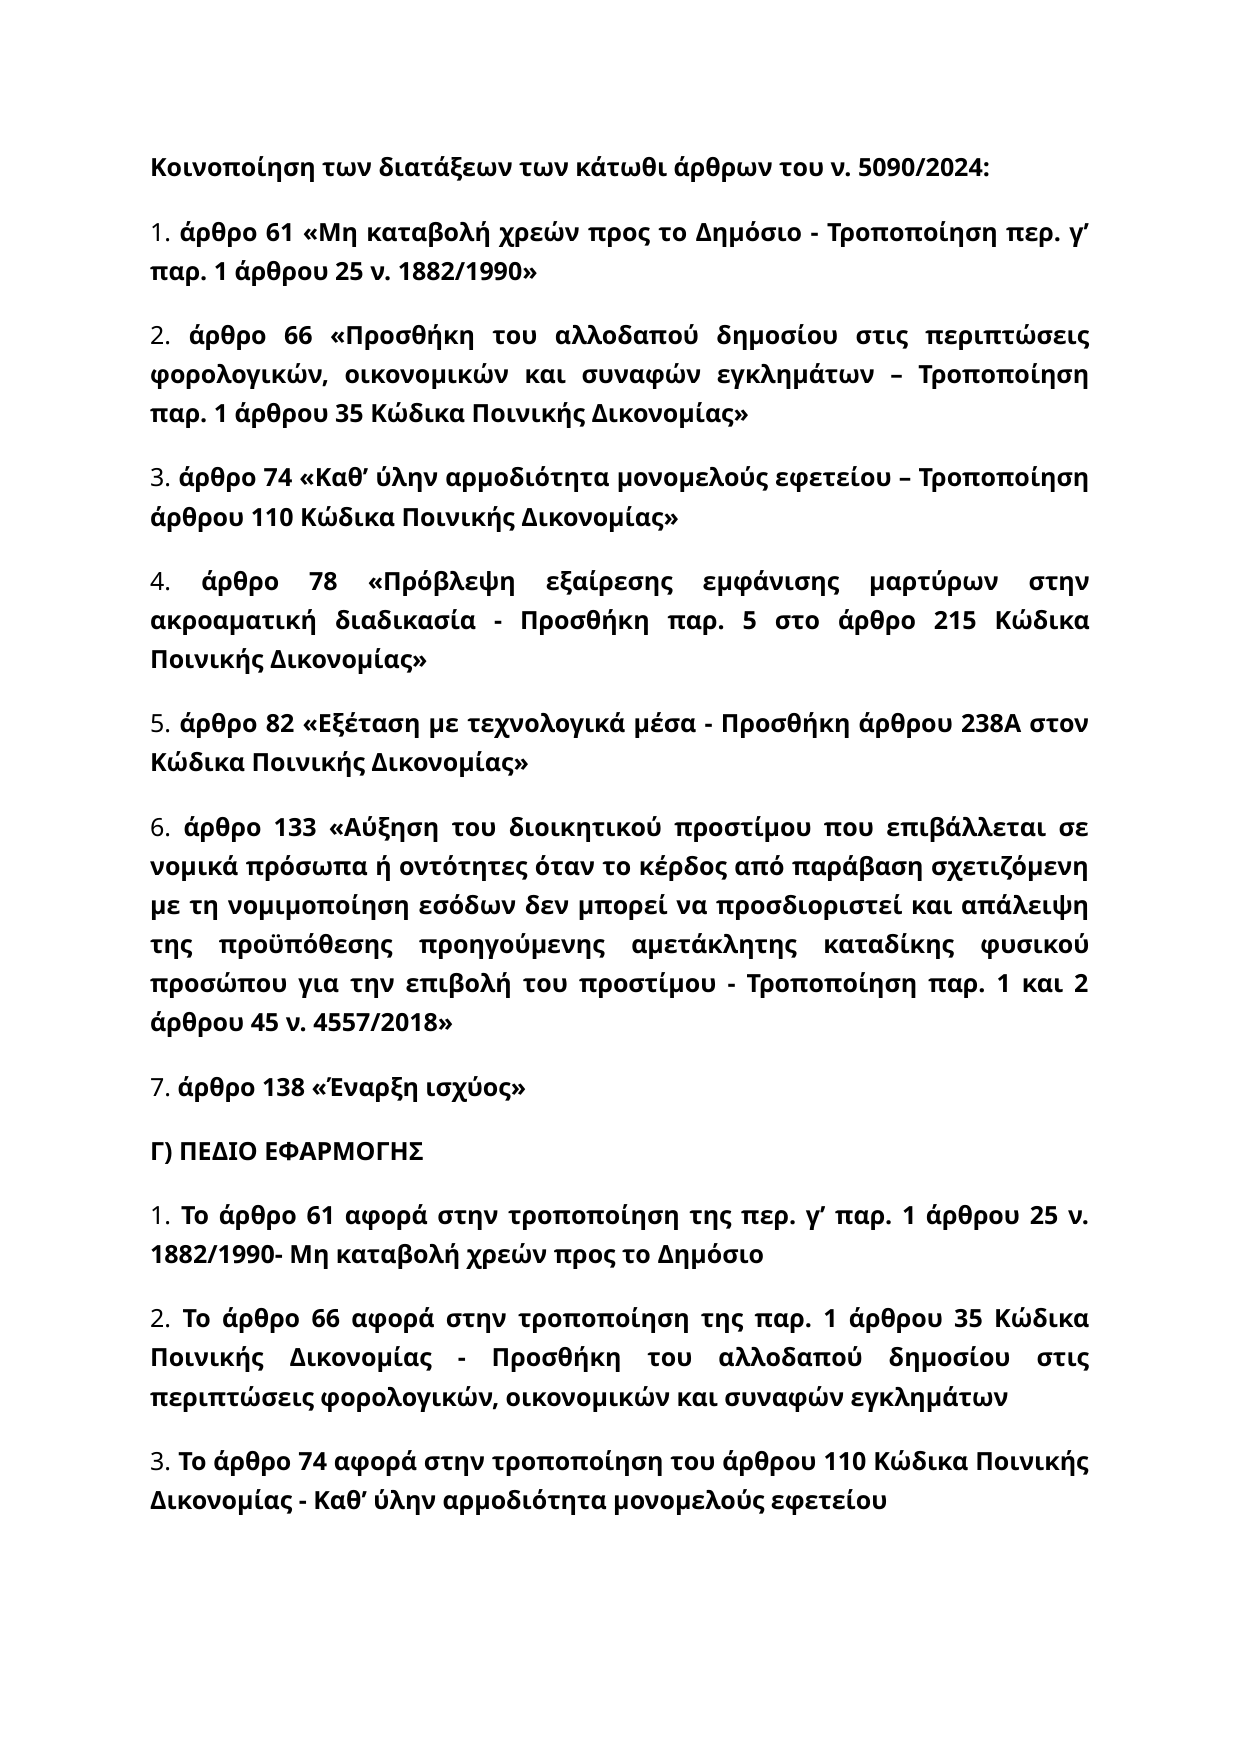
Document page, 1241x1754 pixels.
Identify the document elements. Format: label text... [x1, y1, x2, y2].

text 5. άρθρο 82 «Εξέταση με τεχνολογικά μέσα - Προσθήκη άρθρου 238Α στον Κώδικα Ποινικής Δικονομίας» [150, 706, 1090, 779]
text 4. άρθρο 78 «Πρόβλεψη εξαίρεσης εμφάνισης μαρτύρων στην ακροαματική διαδικασία - Προσθήκη παρ. 5 στο άρθρο 215 Κώδικα Ποινικής Δικονομίας» [150, 563, 1090, 676]
text Κοινοποίηση των διατάξεων των κάτωθι άρθρων του ν. 5090/2024: [150, 150, 1090, 184]
text 2. Το άρθρο 66 αφορά στην τροποποίηση της παρ. 1 άρθρου 35 Κώδικα Ποινικής Δικονομίας - Προσθήκη του αλλοδαπού δημοσίου στις περιπτώσεις φορολογικών, οικονομικών και συναφών εγκλημάτων [150, 1301, 1090, 1413]
text 2. άρθρο 66 «Προσθήκη του αλλοδαπού δημοσίου στις περιπτώσεις φορολογικών, οικονομικών και συναφών εγκλημάτων – Τροποποίηση παρ. 1 άρθρου 35 Κώδικα Ποινικής Δικονομίας» [150, 317, 1090, 430]
text 3. Το άρθρο 74 αφορά στην τροποποίηση του άρθρου 110 Κώδικα Ποινικής Δικονομίας - Καθ’ ύλην αρμοδιότητα μονομελούς εφετείου [150, 1443, 1090, 1517]
text Γ) ΠΕΔΙΟ ΕΦΑΡΜΟΓΗΣ [150, 1133, 1090, 1167]
text 7. άρθρο 138 «Έναρξη ισχύος» [150, 1069, 1090, 1103]
text 1. άρθρο 61 «Μη καταβολή χρεών προς το Δημόσιο - Τροποποίηση περ. γ’ παρ. 1 άρθρου 25 ν. 1882/1990» [150, 214, 1090, 287]
text 6. άρθρο 133 «Αύξηση του διοικητικού προστίμου που επιβάλλεται σε νομικά πρόσωπα ή οντότητες όταν το κέρδος από παράβαση σχετιζόμενη με τη νομιμοποίηση εσόδων δεν μπορεί να προσδιοριστεί και απάλειψη της προϋπόθεσης προηγούμενης αμετάκλητης καταδίκης φυσικού προσώπου για την επιβολή του προστίμου - Τροποποίηση παρ. 1 και 2 άρθρου 45 ν. 4557/2018» [150, 809, 1090, 1039]
text 1. Το άρθρο 61 αφορά στην τροποποίηση της περ. γ’ παρ. 1 άρθρου 25 ν. 1882/1990- Μη καταβολή χρεών προς το Δημόσιο [150, 1197, 1090, 1271]
text 3. άρθρο 74 «Καθ’ ύλην αρμοδιότητα μονομελούς εφετείου – Τροποποίηση άρθρου 110 Κώδικα Ποινικής Δικονομίας» [150, 460, 1090, 533]
